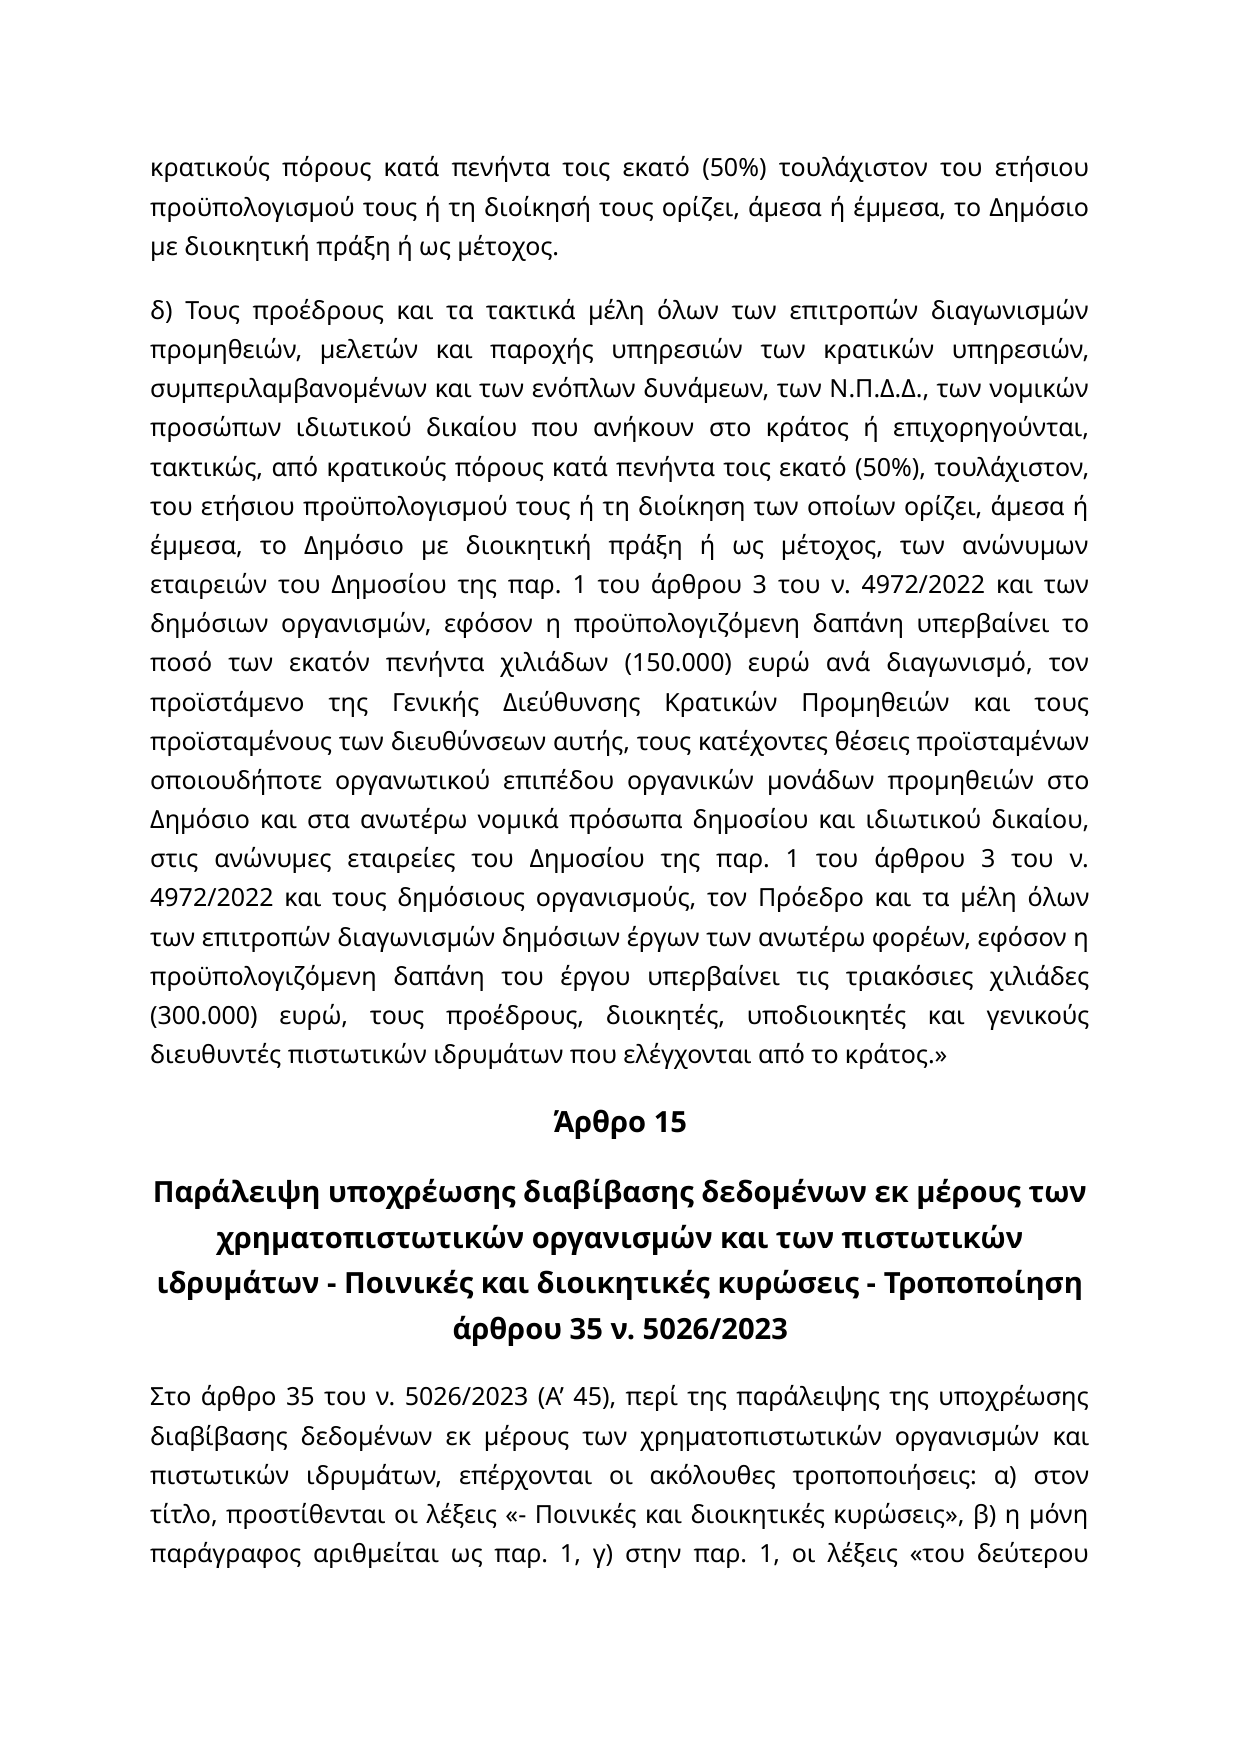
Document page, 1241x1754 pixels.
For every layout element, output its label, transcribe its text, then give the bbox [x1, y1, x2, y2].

subtitle Παράλειψη υποχρέωσης διαβίβασης δεδομένων εκ μέρους των χρηματοπιστωτικών οργανισμών και των πιστωτικών ιδρυμάτων - Ποινικές και διοικητικές κυρώσεις - Τροποποίηση άρθρου 35 ν. 5026/2023 [150, 1171, 1090, 1348]
text Στο άρθρο 35 του ν. 5026/2023 (Α’ 45), περί της παράλειψης της υποχρέωσης διαβίβασης δεδομένων εκ μέρους των χρηματοπιστωτικών οργανισμών και πιστωτικών ιδρυμάτων, επέρχονται οι ακόλουθες τροποποιήσεις: α) στον τίτλο, προστίθενται οι λέξεις «- Ποινικές και διοικητικές κυρώσεις», β) η μόνη παράγραφος αριθμείται ως παρ. 1, γ) στην παρ. 1, οι λέξεις «του δεύτερου [150, 1379, 1090, 1570]
text κρατικούς πόρους κατά πενήντα τοις εκατό (50%) τουλάχιστον του ετήσιου προϋπολογισμού τους ή τη διοίκησή τους ορίζει, άμεσα ή έμμεσα, το Δημόσιο με διοικητική πράξη ή ως μέτοχος. [150, 150, 1090, 262]
subtitle Άρθρο 15 [150, 1101, 1090, 1141]
text δ) Τους προέδρους και τα τακτικά μέλη όλων των επιτροπών διαγωνισμών προμηθειών, μελετών και παροχής υπηρεσιών των κρατικών υπηρεσιών, συμπεριλαμβανομένων και των ενόπλων δυνάμεων, των Ν.Π.Δ.Δ., των νομικών προσώπων ιδιωτικού δικαίου που ανήκουν στο κράτος ή επιχορηγούνται, τακτικώς, από κρατικούς πόρους κατά πενήντα τοις εκατό (50%), τουλάχιστον, του ετήσιου προϋπολογισμού τους ή τη διοίκηση των οποίων ορίζει, άμεσα ή έμμεσα, το Δημόσιο με διοικητική πράξη ή ως μέτοχος, των ανώνυμων εταιρειών του Δημοσίου της παρ. 1 του άρθρου 3 του ν. 4972/2022 και των δημόσιων οργανισμών, εφόσον η προϋπολογιζόμενη δαπάνη υπερβαίνει το ποσό των εκατόν πενήντα χιλιάδων (150.000) ευρώ ανά διαγωνισμό, τον προϊστάμενο της Γενικής Διεύθυνσης Κρατικών Προμηθειών και τους προϊσταμένους των διευθύνσεων αυτής, τους κατέχοντες θέσεις προϊσταμένων οποιουδήποτε οργανωτικού επιπέδου οργανικών μονάδων προμηθειών στο Δημόσιο και στα ανωτέρω νομικά πρόσωπα δημοσίου και ιδιωτικού δικαίου, στις ανώνυμες εταιρείες του Δημοσίου της παρ. 1 του άρθρου 3 του ν. 4972/2022 και τους δημόσιους οργανισμούς, τον Πρόεδρο και τα μέλη όλων των επιτροπών διαγωνισμών δημόσιων έργων των ανωτέρω φορέων, εφόσον η προϋπολογιζόμενη δαπάνη του έργου υπερβαίνει τις τριακόσιες χιλιάδες (300.000) ευρώ, τους προέδρους, διοικητές, υποδιοικητές και γενικούς διευθυντές πιστωτικών ιδρυμάτων που ελέγχονται από το κράτος.» [150, 292, 1090, 1071]
